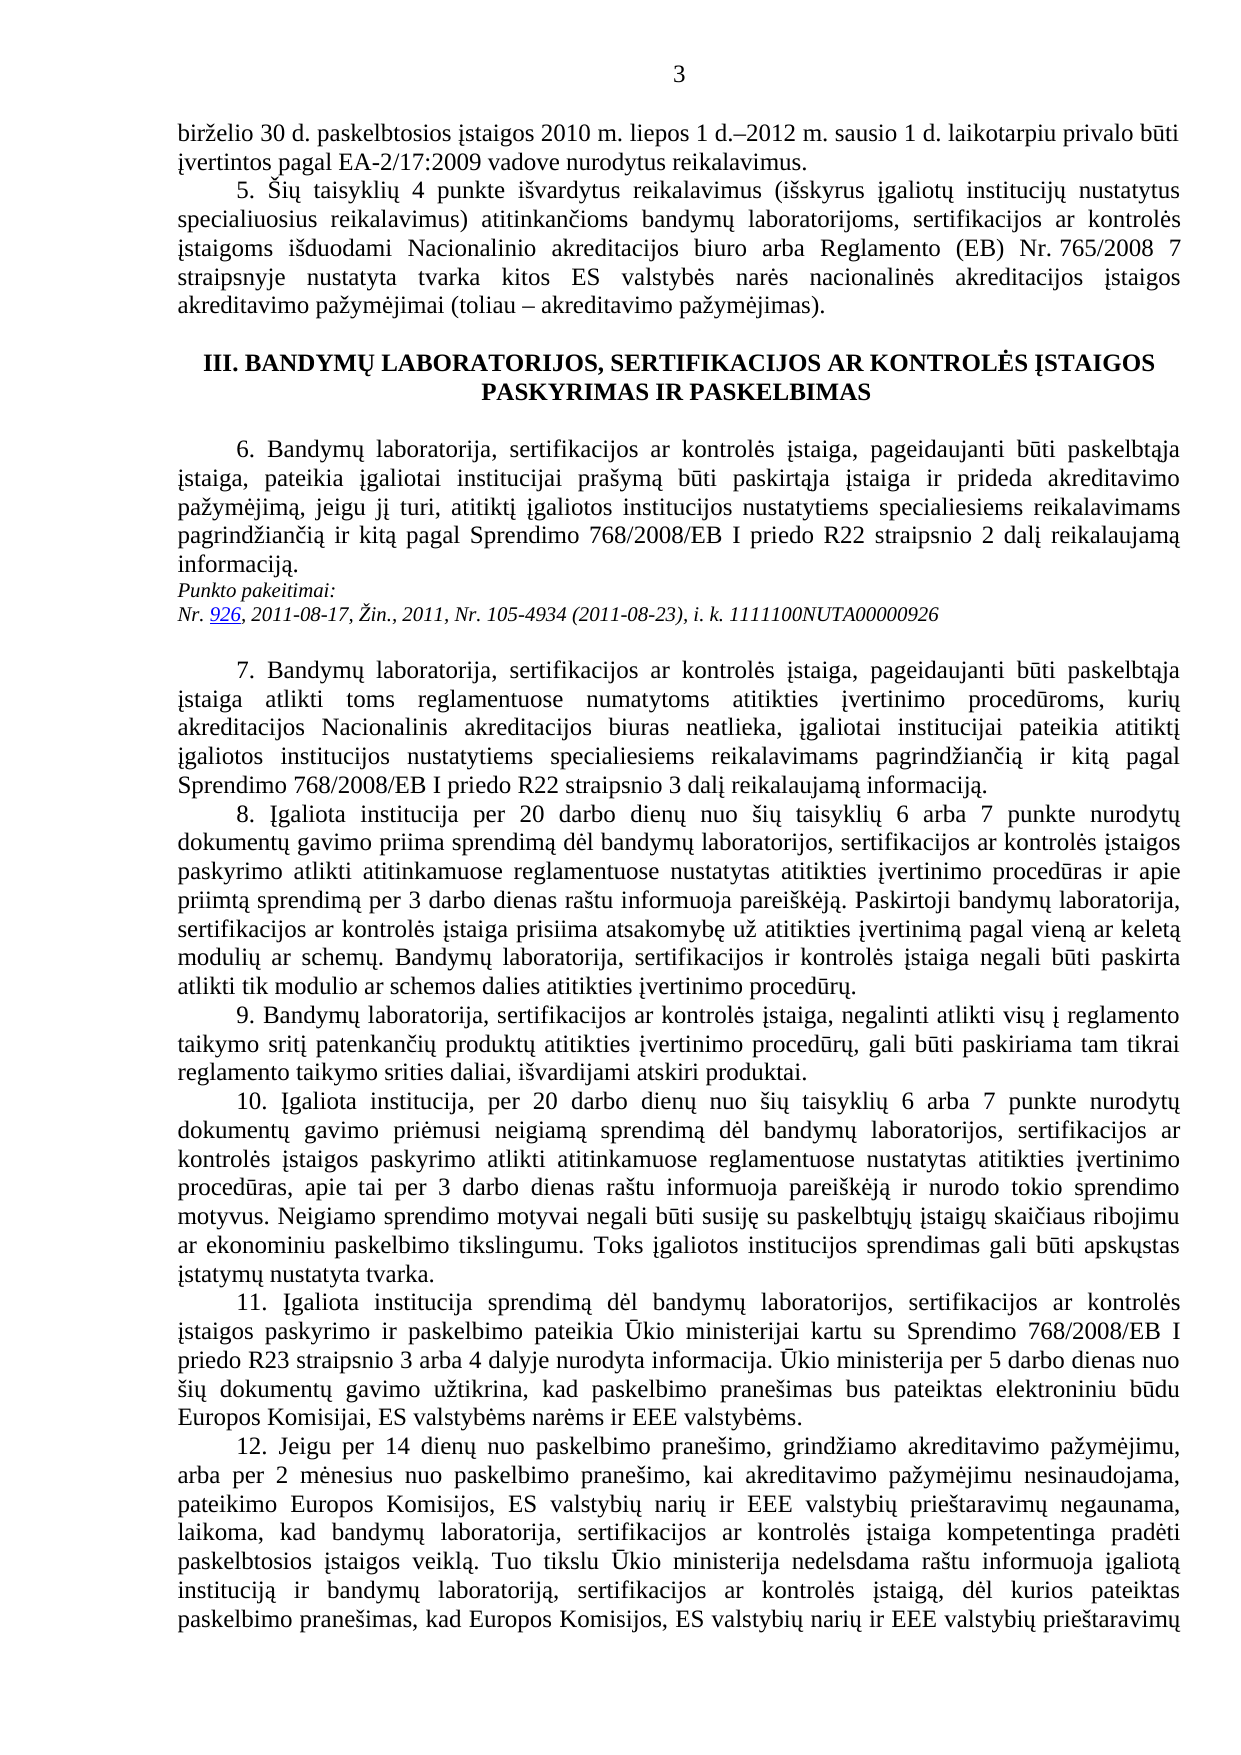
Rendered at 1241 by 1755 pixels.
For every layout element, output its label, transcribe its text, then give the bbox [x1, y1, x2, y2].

text 11. Įgaliota institucija sprendimą dėl bandymų laboratorijos, sertifikacijos ar kontrolės įstaigos paskyrimo ir paskelbimo pateikia Ūkio ministerijai kartu su Sprendimo 768/2008/EB I priedo R23 straipsnio 3 arba 4 dalyje nurodyta informacija. Ūkio ministerija per 5 darbo dienas nuo šių dokumentų gavimo užtikrina, kad paskelbimo pranešimas bus pateiktas elektroniniu būdu Europos Komisijai, ES valstybėms narėms ir EEE valstybėms. [177, 1287, 1181, 1431]
text III. BANDYMŲ LABORATORIJOS, SERTIFIKACIJOS AR KONTROLĖS ĮSTAIGOS PASKYRIMAS IR PASKELBIMAS [177, 348, 1181, 406]
text 8. Įgaliota institucija per 20 darbo dienų nuo šių taisyklių 6 arba 7 punkte nurodytų dokumentų gavimo priima sprendimą dėl bandymų laboratorijos, sertifikacijos ar kontrolės įstaigos paskyrimo atlikti atitinkamuose reglamentuose nustatytas atitikties įvertinimo procedūras ir apie priimtą sprendimą per 3 darbo dienas raštu informuoja pareiškėją. Paskirtoji bandymų laboratorija, sertifikacijos ar kontrolės įstaiga prisiima atsakomybę už atitikties įvertinimą pagal vieną ar keletą modulių ar schemų. Bandymų laboratorija, sertifikacijos ir kontrolės įstaiga negali būti paskirta atlikti tik modulio ar schemos dalies atitikties įvertinimo procedūrų. [177, 799, 1181, 1000]
text 5. Šių taisyklių 4 punkte išvardytus reikalavimus (išskyrus įgaliotų institucijų nustatytus specialiuosius reikalavimus) atitinkančioms bandymų laboratorijoms, sertifikacijos ar kontrolės įstaigoms išduodami Nacionalinio akreditacijos biuro arba Reglamento (EB) Nr. 765/2008 7 straipsnyje nustatyta tvarka kitos ES valstybės narės nacionalinės akreditacijos įstaigos akreditavimo pažymėjimai (toliau – akreditavimo pažymėjimas). [177, 176, 1181, 319]
text 9. Bandymų laboratorija, sertifikacijos ar kontrolės įstaiga, negalinti atlikti visų į reglamento taikymo sritį patenkančių produktų atitikties įvertinimo procedūrų, gali būti paskiriama tam tikrai reglamento taikymo srities daliai, išvardijami atskiri produktai. [177, 1000, 1181, 1086]
text 12. Jeigu per 14 dienų nuo paskelbimo pranešimo, grindžiamo akreditavimo pažymėjimu, arba per 2 mėnesius nuo paskelbimo pranešimo, kai akreditavimo pažymėjimu nesinaudojama, pateikimo Europos Komisijos, ES valstybių narių ir EEE valstybių prieštaravimų negaunama, laikoma, kad bandymų laboratorija, sertifikacijos ar kontrolės įstaiga kompetentinga pradėti paskelbtosios įstaigos veiklą. Tuo tikslu Ūkio ministerija nedelsdama raštu informuoja įgaliotą instituciją ir bandymų laboratoriją, sertifikacijos ar kontrolės įstaigą, dėl kurios pateiktas paskelbimo pranešimas, kad Europos Komisijos, ES valstybių narių ir EEE valstybių prieštaravimų [177, 1431, 1181, 1632]
text Punkto pakeitimai: [177, 578, 1181, 602]
text Nr. 926, 2011-08-17, Žin., 2011, Nr. 105-4934 (2011-08-23), i. k. 1111100NUTA00000926 [177, 602, 1181, 626]
text birželio 30 d. paskelbtosios įstaigos 2010 m. liepos 1 d.–2012 m. sausio 1 d. laikotarpiu privalo būti įvertintos pagal EA-2/17:2009 vadove nurodytus reikalavimus. [177, 118, 1181, 176]
text 6. Bandymų laboratorija, sertifikacijos ar kontrolės įstaiga, pageidaujanti būti paskelbtąja įstaiga, pateikia įgaliotai institucijai prašymą būti paskirtąja įstaiga ir prideda akreditavimo pažymėjimą, jeigu jį turi, atitiktį įgaliotos institucijos nustatytiems specialiesiems reikalavimams pagrindžiančią ir kitą pagal Sprendimo 768/2008/EB I priedo R22 straipsnio 2 dalį reikalaujamą informaciją. [177, 434, 1181, 578]
text 10. Įgaliota institucija, per 20 darbo dienų nuo šių taisyklių 6 arba 7 punkte nurodytų dokumentų gavimo priėmusi neigiamą sprendimą dėl bandymų laboratorijos, sertifikacijos ar kontrolės įstaigos paskyrimo atlikti atitinkamuose reglamentuose nustatytas atitikties įvertinimo procedūras, apie tai per 3 darbo dienas raštu informuoja pareiškėją ir nurodo tokio sprendimo motyvus. Neigiamo sprendimo motyvai negali būti susiję su paskelbtųjų įstaigų skaičiaus ribojimu ar ekonominiu paskelbimo tikslingumu. Toks įgaliotos institucijos sprendimas gali būti apskųstas įstatymų nustatyta tvarka. [177, 1086, 1181, 1287]
text 7. Bandymų laboratorija, sertifikacijos ar kontrolės įstaiga, pageidaujanti būti paskelbtąja įstaiga atlikti toms reglamentuose numatytoms atitikties įvertinimo procedūroms, kurių akreditacijos Nacionalinis akreditacijos biuras neatlieka, įgaliotai institucijai pateikia atitiktį įgaliotos institucijos nustatytiems specialiesiems reikalavimams pagrindžiančią ir kitą pagal Sprendimo 768/2008/EB I priedo R22 straipsnio 3 dalį reikalaujamą informaciją. [177, 655, 1181, 799]
